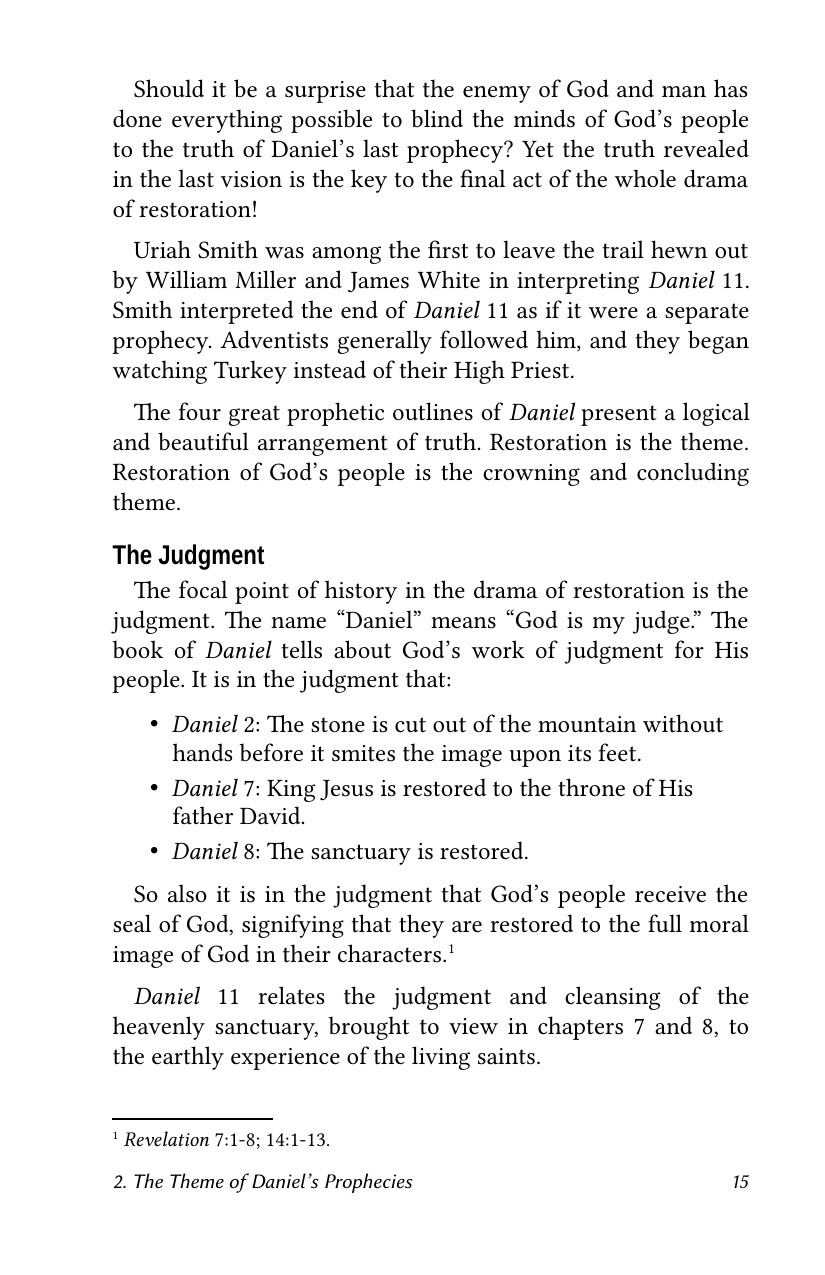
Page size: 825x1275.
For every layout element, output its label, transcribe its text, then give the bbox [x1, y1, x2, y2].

text Uriah Smith was among the first to leave the trail hewn out by William Miller and James White in interpreting Daniel 11. Smith interpreted the end of Daniel 11 as if it were a separate prophecy. Adventists generally followed him, and they began watching Turkey instead of their High Priest. [112, 237, 750, 385]
list Daniel 2: The stone is cut out of the mountain without hands before it smites the image upon its feet. [150, 710, 750, 767]
text The focal point of history in the drama of restoration is the judgment. The name “Daniel” means “God is my judge.” The book of Daniel tells about God’s work of judgment for His people. It is in the judgment that: [112, 576, 750, 694]
text The four great prophetic outlines of Daniel present a logical and beautiful arrangement of truth. Restoration is the theme. Restoration of God’s people is the crowning and concluding theme. [112, 398, 750, 516]
text Daniel 11 relates the judgment and cleansing of the heavenly sanctuary, brought to view in chapters 7 and 8, to the earthly experience of the living saints. [112, 982, 750, 1070]
text Revelation 7:1-8; 14:1-13. [112, 1128, 750, 1152]
text So also it is in the judgment that God’s people receive the seal of God, signifying that they are restored to the full moral image of God in their characters. [112, 880, 750, 968]
list Daniel 8: The sanctuary is restored. [150, 837, 750, 865]
subtitle The Judgment [112, 539, 750, 570]
list Daniel 7: King Jesus is restored to the throne of His father David. [150, 773, 750, 831]
text Should it be a surprise that the enemy of God and man has done everything possible to blind the minds of God’s people to the truth of Daniel’s last prophecy? Yet the truth revealed in the last vision is the key to the final act of the whole drama of restoration! [112, 75, 750, 223]
